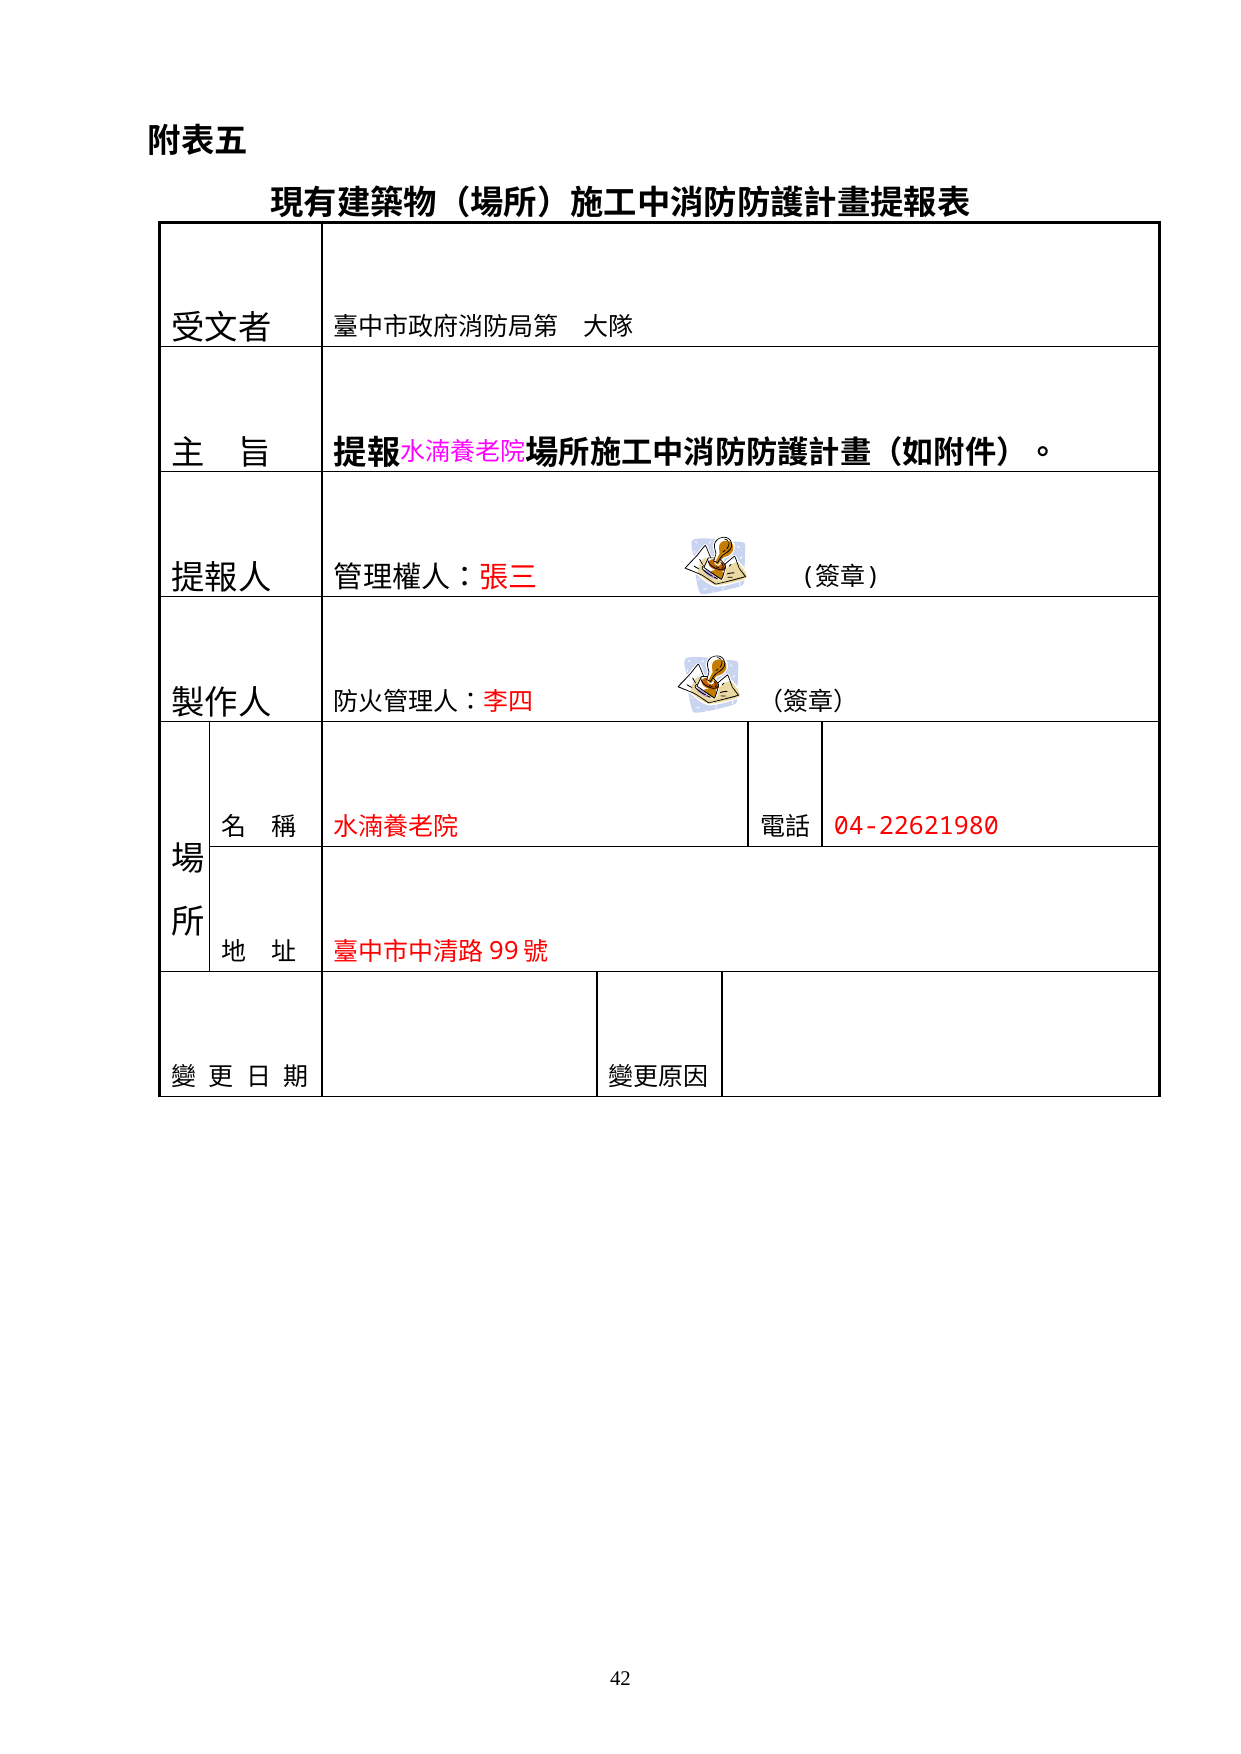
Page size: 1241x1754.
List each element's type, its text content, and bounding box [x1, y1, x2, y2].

text 現有建築物（場所）施工中消防防護計畫提報表 [148, 158, 1092, 221]
table_cell 電話 [749, 722, 821, 846]
table_cell 主 旨 [161, 347, 321, 471]
table_cell 變更原因 [598, 972, 721, 1096]
table_cell [323, 972, 596, 1096]
table_cell 地 址 [210, 847, 321, 971]
table_cell 管理權人：張三 (簽章) [323, 472, 1158, 596]
table_cell 水湳養老院 [323, 722, 747, 846]
table_header 受文者 [161, 224, 321, 346]
text 附表五 [148, 96, 1092, 158]
table_cell 防火管理人：李四 （簽章） [323, 597, 1158, 721]
table_cell 臺中市中清路99號 [323, 847, 1158, 971]
table_cell 提報人 [161, 472, 321, 596]
table_cell [723, 972, 1158, 1096]
table_header 臺中市政府消防局第 大隊 [323, 224, 1158, 346]
table_cell 提報水湳養老院場所施工中消防防護計畫（如附件）。 [323, 347, 1158, 471]
table_cell 04-22621980 [823, 722, 1158, 846]
table_cell 名 稱 [210, 722, 321, 846]
table_cell 變 更 日 期 [161, 972, 321, 1096]
table_cell 製作人 [161, 597, 321, 721]
table_cell 場所 [161, 722, 209, 971]
